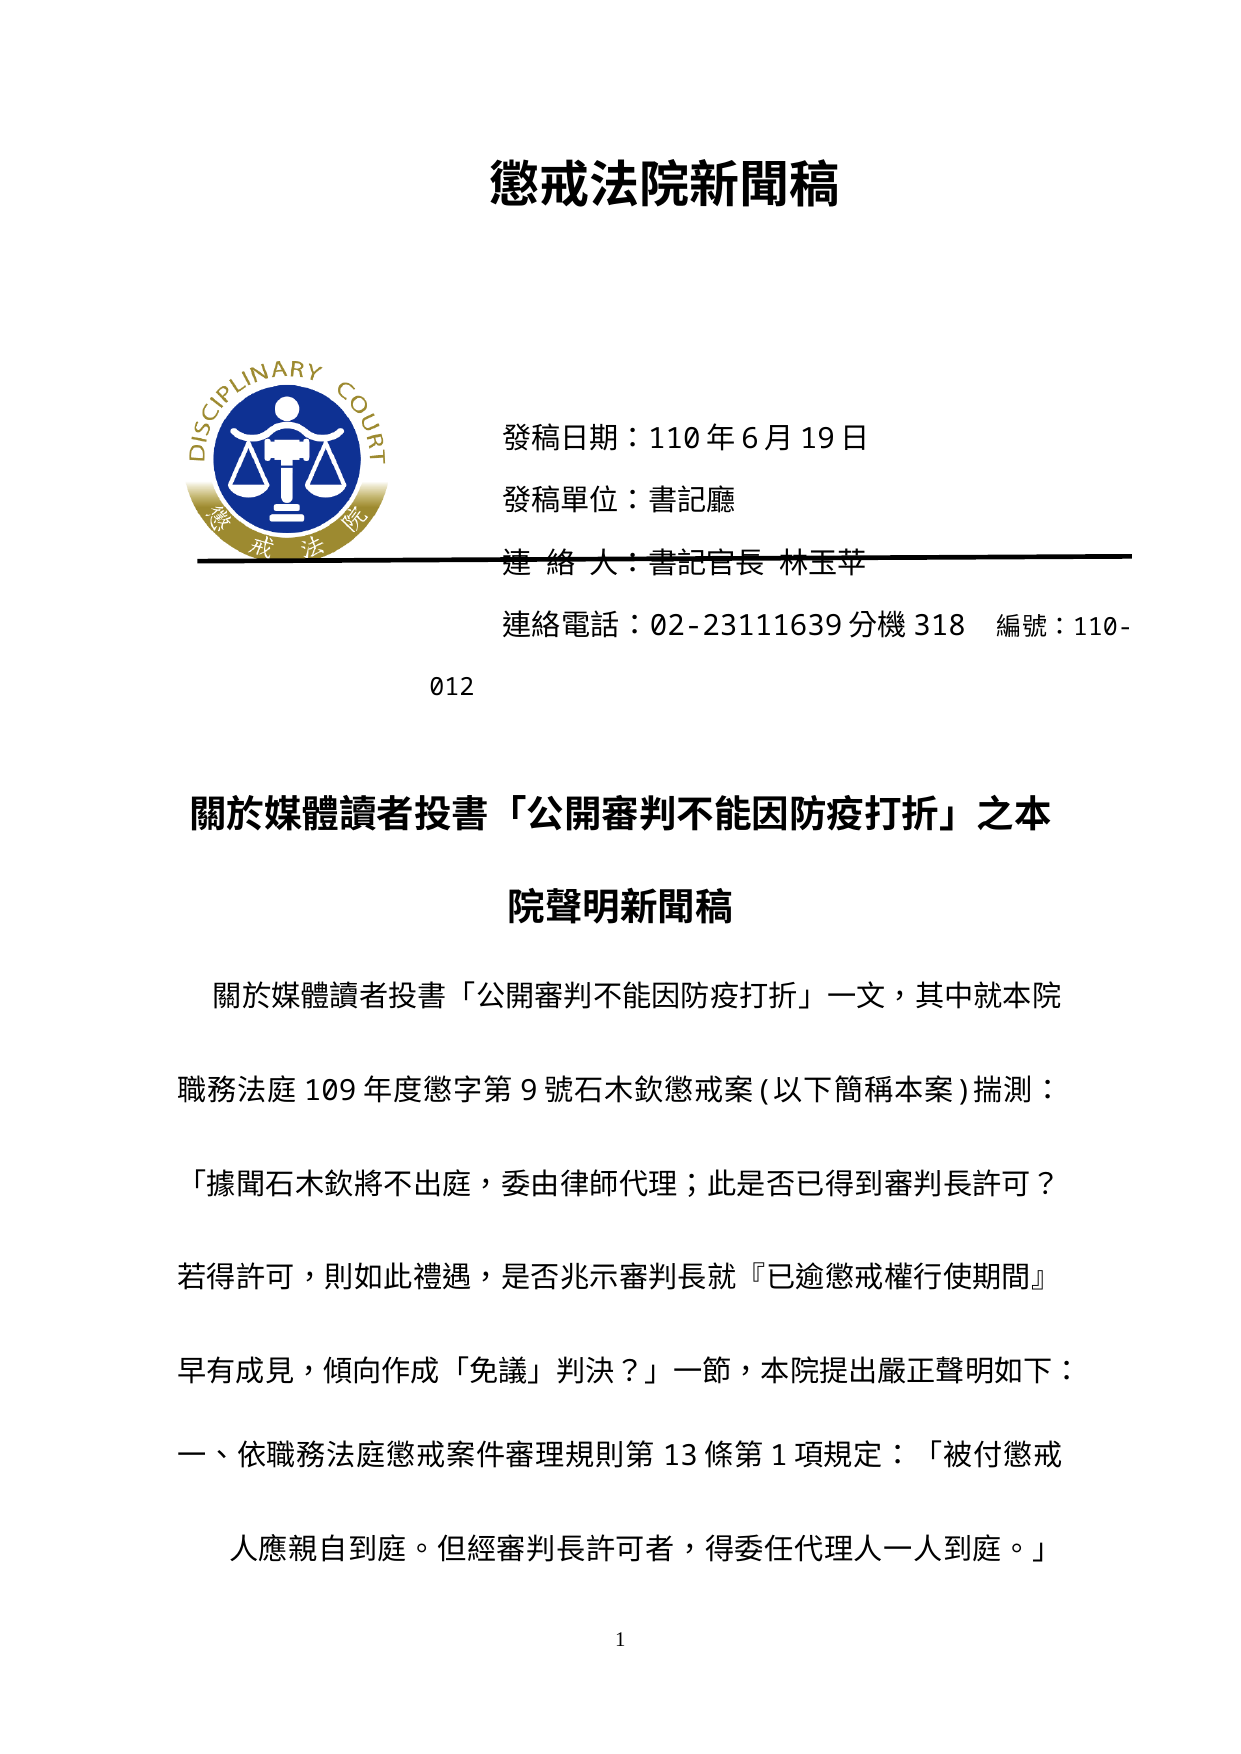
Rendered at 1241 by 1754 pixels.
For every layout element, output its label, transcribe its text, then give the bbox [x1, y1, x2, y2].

text 關於媒體讀者投書「公開審判不能因防疫打折」之本院聲明新聞稿 [177, 769, 1063, 925]
text 一、依職務法庭懲戒案件審理規則第13條第1項規定：「被付懲戒人應親自到庭。但經審判長許可者，得委任代理人一人到庭。」被付懲戒人得否委任律師代理到庭，係屬審判長之訴訟指揮權，審判長於個案中本得依法決定，公務員懲戒法第 35 條第1項亦有相同規定；本案承審審判長自會依法審慎行使上揭訴訟指揮權限，本於審判獨立，外界對於審判長之訴訟指揮權限，應予尊重，於審前斷不能擅自逕予臆測本案即屬「禮遇」，進而更認審判長早有成見並傾向作成「免議」判決之質疑等詞。撰文投書之讀者既為律師，對此節較常人自應有更高之認識，其於無憑無據下，杜撰捕風捉影之妄加臆測揣想，實屬遺憾。 [177, 1411, 1063, 1567]
text 關於媒體讀者投書「公開審判不能因防疫打折」一文，其中就本院職務法庭109年度懲字第9號石木欽懲戒案(以下簡稱本案)揣測：「據聞石木欽將不出庭，委由律師代理；此是否已得到審判長許可？若得許可，則如此禮遇，是否兆示審判長就『已逾懲戒權行使期間』早有成見，傾向作成「免議」判決？」一節，本院提出嚴正聲明如下： [177, 952, 1063, 1390]
table_header 懲戒法院新聞稿 發稿日期：110年6月19日 發稿單位：書記廳 連 絡 人：書記官長 林玉苹 連絡電話：02-23111639分機318 編號：110-012 [426, 108, 1136, 769]
table_header [177, 108, 426, 769]
